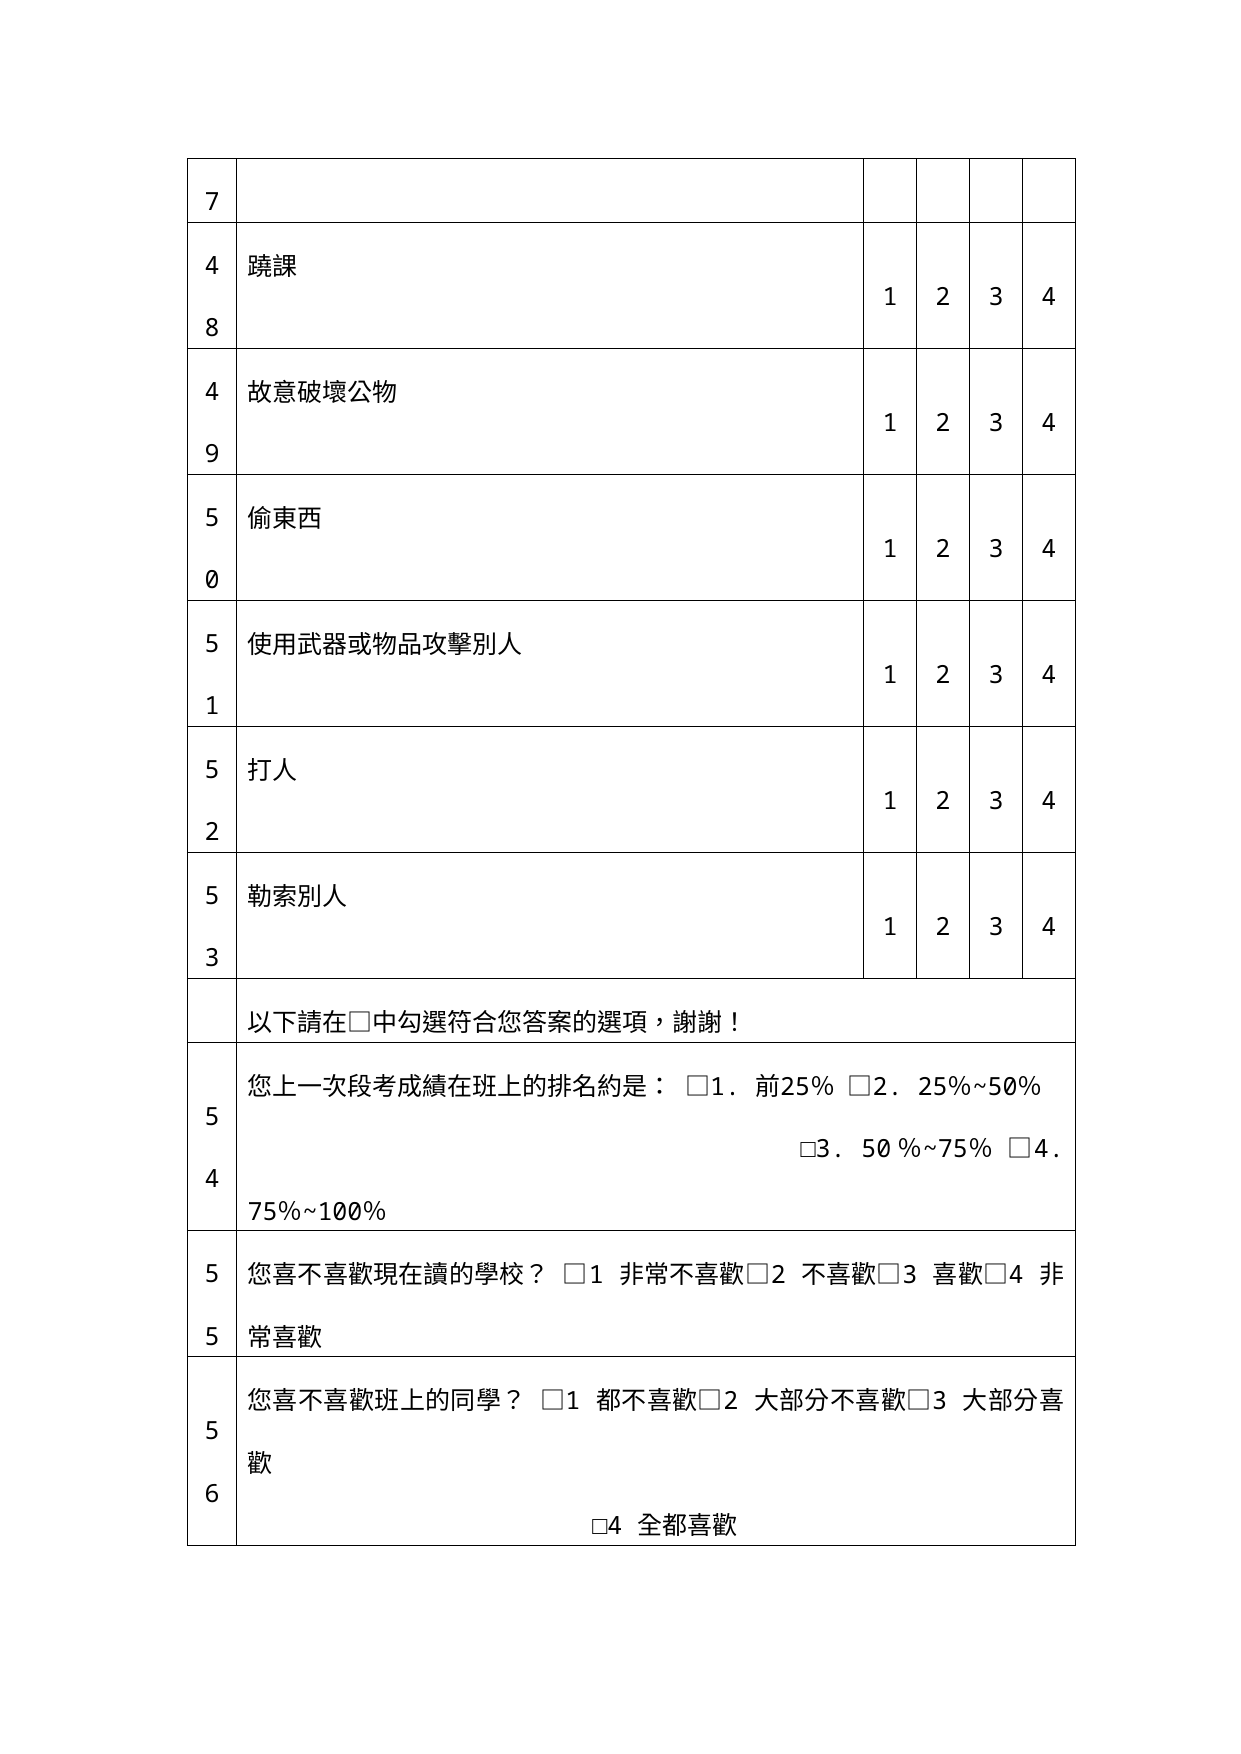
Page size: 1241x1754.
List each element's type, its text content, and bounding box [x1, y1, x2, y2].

table_cell 48 [188, 223, 236, 348]
table_cell 故意破壞公物 [237, 349, 863, 474]
table_cell 51 [188, 601, 236, 726]
table_cell 54 [188, 1043, 236, 1230]
table_cell 3 [970, 223, 1022, 348]
table_cell 偷東西 [237, 475, 863, 600]
table_cell 您上一次段考成績在班上的排名約是： □1. 前25％ □2. 25％~50％ □3. 50％~75％ □4. 75％~100％ [237, 1043, 1075, 1230]
table_cell 50 [188, 475, 236, 600]
table_cell 4 [1023, 223, 1075, 348]
table_cell 3 [970, 349, 1022, 474]
table_cell 2 [917, 349, 969, 474]
table_cell 2 [917, 727, 969, 852]
table_cell 以下請在□中勾選符合您答案的選項，謝謝！ [237, 979, 1075, 1042]
table_cell 53 [188, 853, 236, 978]
table_cell 7 [188, 159, 236, 222]
table_cell [917, 159, 969, 222]
table_cell [864, 159, 916, 222]
table_cell 2 [917, 223, 969, 348]
table_cell 1 [864, 223, 916, 348]
table_cell 4 [1023, 349, 1075, 474]
table_cell 1 [864, 853, 916, 978]
table_cell 1 [864, 475, 916, 600]
table_cell 4 [1023, 601, 1075, 726]
table_cell 您喜不喜歡班上的同學？ □1 都不喜歡□2 大部分不喜歡□3 大部分喜歡 □4 全都喜歡 [237, 1357, 1075, 1545]
table_cell 56 [188, 1357, 236, 1545]
table_cell 3 [970, 601, 1022, 726]
table_cell [237, 159, 863, 222]
table_cell 蹺課 [237, 223, 863, 348]
table_cell 1 [864, 601, 916, 726]
table_cell 2 [917, 853, 969, 978]
table_cell 3 [970, 727, 1022, 852]
table_cell 1 [864, 349, 916, 474]
table_cell 1 [864, 727, 916, 852]
table_cell 3 [970, 475, 1022, 600]
table_cell 3 [970, 853, 1022, 978]
table_cell [1023, 159, 1075, 222]
table_cell 4 [1023, 727, 1075, 852]
table_cell 4 [1023, 475, 1075, 600]
table_cell 使用武器或物品攻擊別人 [237, 601, 863, 726]
table_cell [188, 979, 236, 1042]
table_cell 4 [1023, 853, 1075, 978]
table_cell 打人 [237, 727, 863, 852]
table_cell 您喜不喜歡現在讀的學校？ □1 非常不喜歡□2 不喜歡□3 喜歡□4 非常喜歡 [237, 1231, 1075, 1356]
table_cell 49 [188, 349, 236, 474]
table_cell 52 [188, 727, 236, 852]
table_cell 2 [917, 475, 969, 600]
table_cell [970, 159, 1022, 222]
table_cell 2 [917, 601, 969, 726]
table_cell 55 [188, 1231, 236, 1356]
table_cell 勒索別人 [237, 853, 863, 978]
